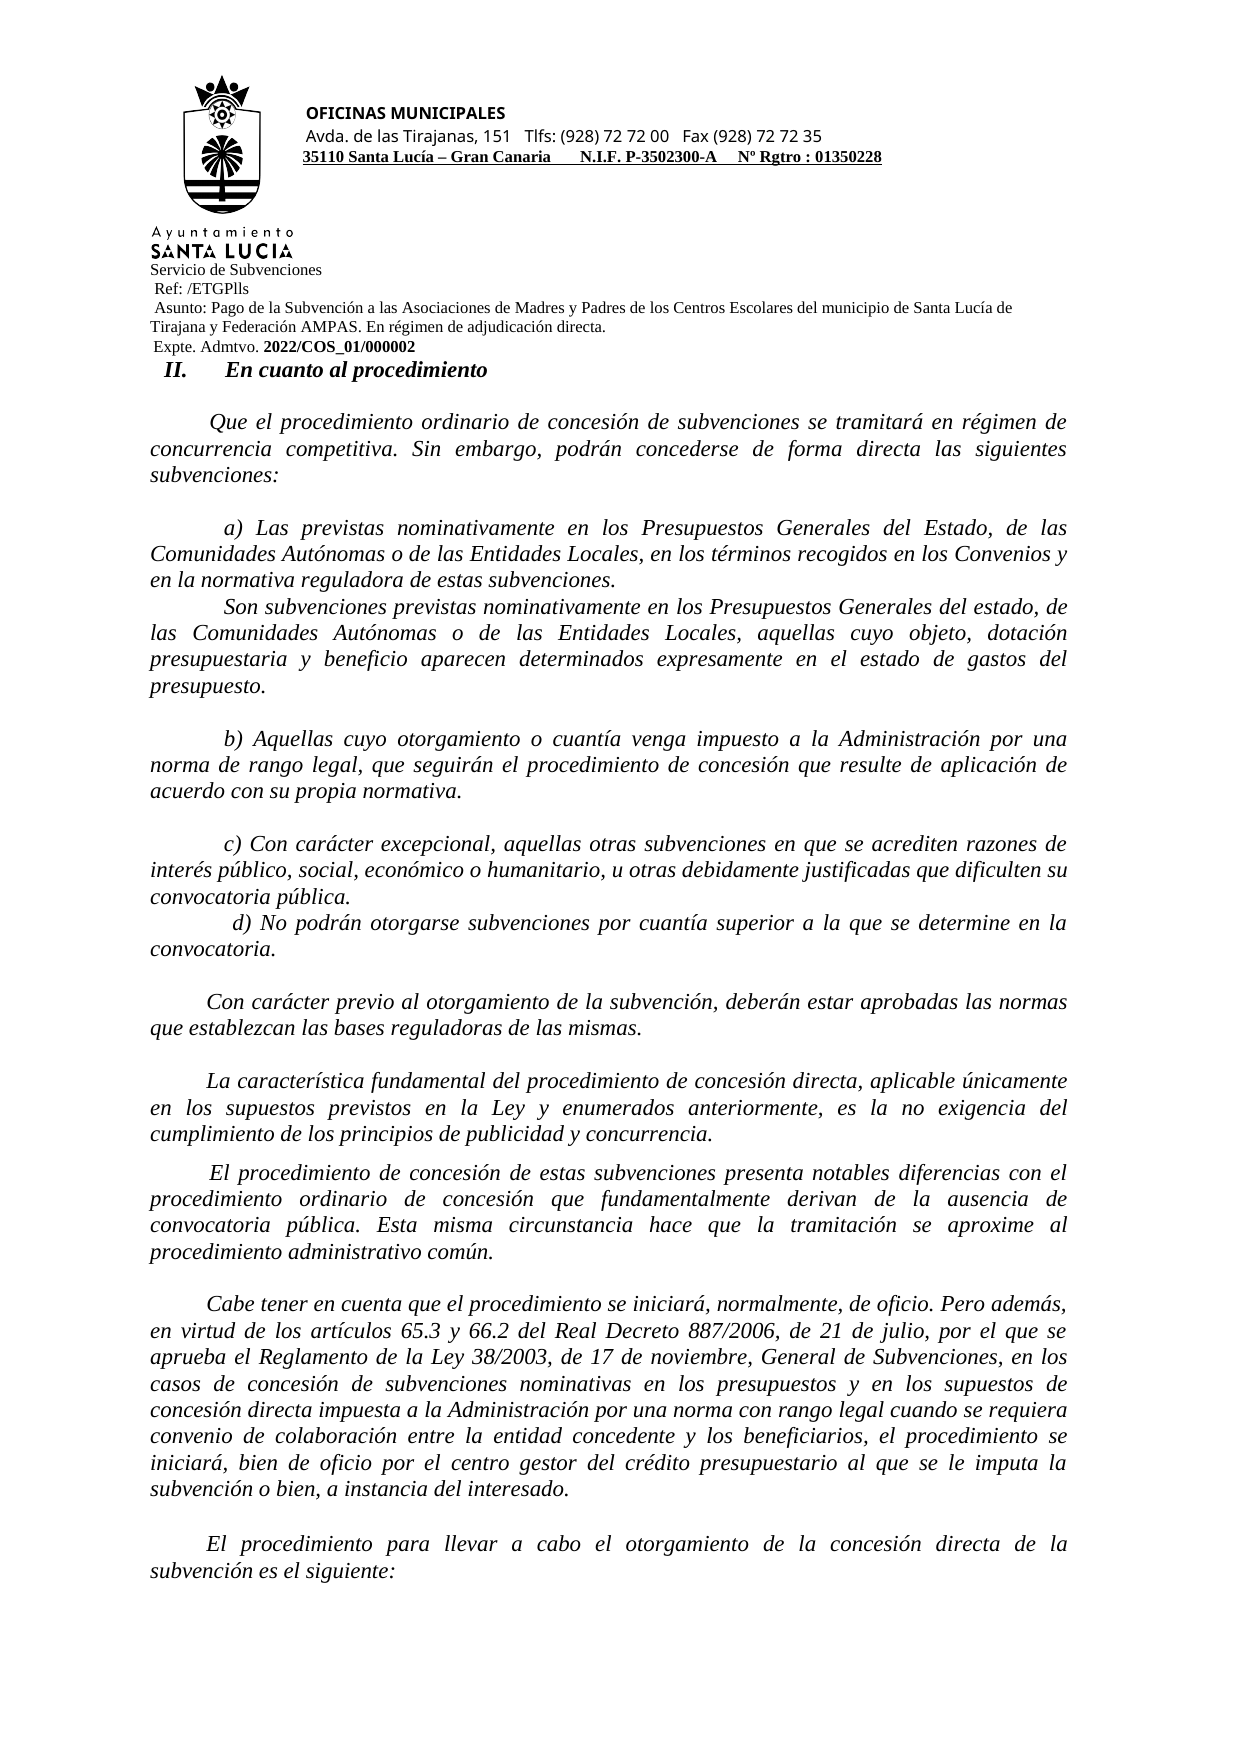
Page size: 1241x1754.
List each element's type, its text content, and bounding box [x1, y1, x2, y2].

text El procedimiento para llevar a cabo el otorgamiento de la concesión directa de la subvención es el siguiente: [150, 1531, 1069, 1583]
text Con carácter previo al otorgamiento de la subvención, deberán estar aprobadas las normas que establezcan las bases reguladoras de las mismas. [150, 988, 1069, 1041]
text Cabe tener en cuenta que el procedimiento se iniciará, normalmente, de oficio. Pero además, en virtud de los artículos 65.3 y 66.2 del Real Decreto 887/2006, de 21 de julio, por el que se aprueba el Reglamento de la Ley 38/2003, de 17 de noviembre, General de Subvenciones, en los casos de concesión de subvenciones nominativas en los presupuestos y en los supuestos de concesión directa impuesta a la Administración por una norma con rango legal cuando se requiera convenio de colaboración entre la entidad concedente y los beneficiarios, el procedimiento se iniciará, bien de oficio por el centro gestor del crédito presupuestario al que se le imputa la subvención o bien, a instancia del interesado. [150, 1291, 1069, 1501]
text El procedimiento de concesión de estas subvenciones presenta notables diferencias con el procedimiento ordinario de concesión que fundamentalmente derivan de la ausencia de convocatoria pública. Esta misma circunstancia hace que la tramitación se aproxime al procedimiento administrativo común. [150, 1159, 1069, 1264]
text d) No podrán otorgarse subvenciones por cuantía superior a la que se determine en la convocatoria. [150, 909, 1069, 962]
text b) Aquellas cuyo otorgamiento o cuantía venga impuesto a la Administración por una norma de rango legal, que seguirán el procedimiento de concesión que resulte de aplicación de acuerdo con su propia normativa. [150, 724, 1069, 804]
text Que el procedimiento ordinario de concesión de subvenciones se tramitará en régimen de concurrencia competitiva. Sin embargo, podrán concederse de forma directa las siguientes subvenciones: [150, 408, 1069, 487]
text Son subvenciones previstas nominativamente en los Presupuestos Generales del estado, de las Comunidades Autónomas o de las Entidades Locales, aquellas cuyo objeto, dotación presupuestaria y beneficio aparecen determinados expresamente en el estado de gastos del presupuesto. [150, 593, 1069, 698]
text c) Con carácter excepcional, aquellas otras subvenciones en que se acrediten razones de interés público, social, económico o humanitario, u otras debidamente justificadas que dificulten su convocatoria pública. [150, 830, 1069, 909]
text La característica fundamental del procedimiento de concesión directa, aplicable únicamente en los supuestos previstos en la Ley y enumerados anteriormente, es la no exigencia del cumplimiento de los principios de publicidad y concurrencia. [150, 1067, 1069, 1146]
list En cuanto al procedimiento [187, 356, 1069, 382]
text a) Las previstas nominativamente en los Presupuestos Generales del Estado, de las Comunidades Autónomas o de las Entidades Locales, en los términos recogidos en los Convenios y en la normativa reguladora de estas subvenciones. [150, 514, 1069, 593]
